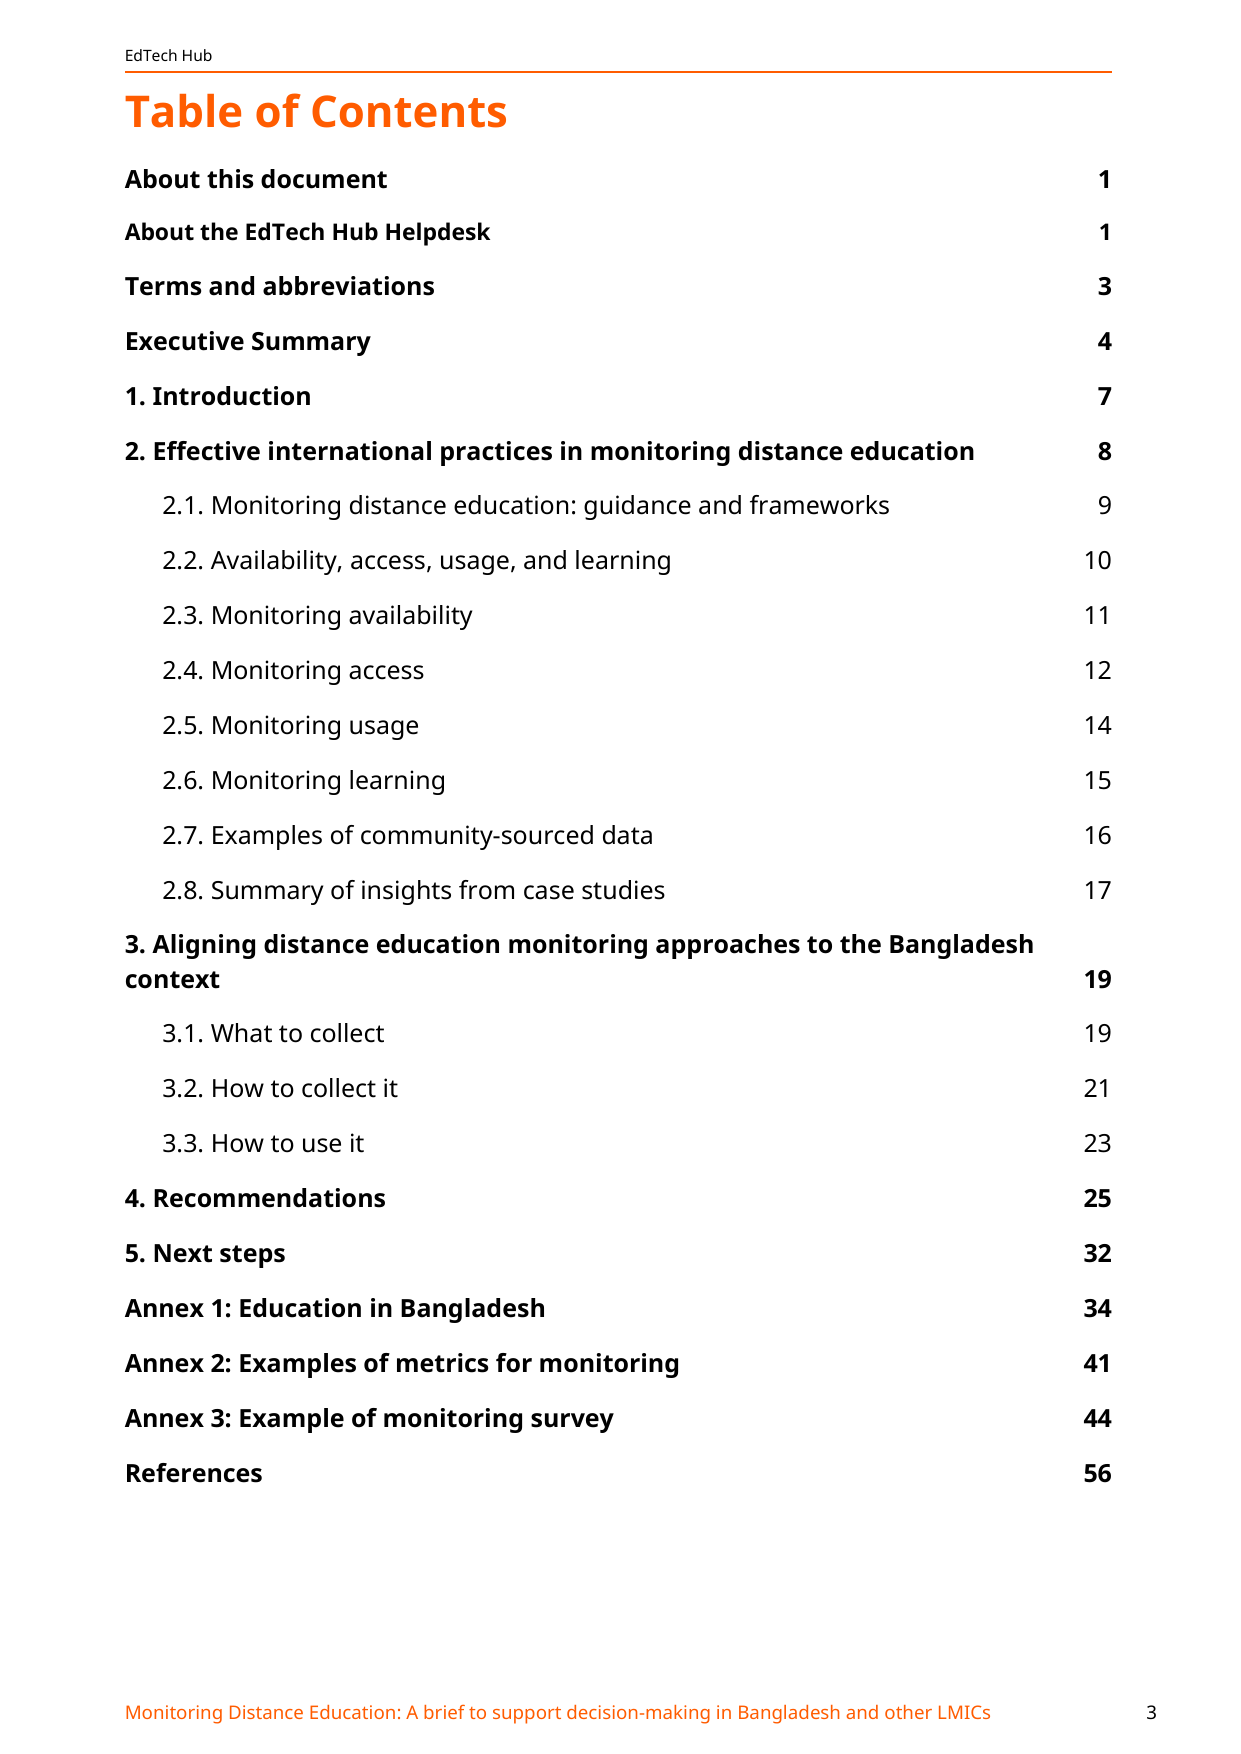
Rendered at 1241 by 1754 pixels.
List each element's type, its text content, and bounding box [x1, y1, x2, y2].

text 1. Introduction 7 [124, 378, 1112, 412]
text Terms and abbreviations 3 [124, 268, 1112, 302]
text Annex 2: Examples of metrics for monitoring 41 [124, 1346, 1112, 1379]
text 2.5. Monitoring usage 14 [162, 708, 1112, 742]
text Annex 3: Example of monitoring survey 44 [124, 1400, 1112, 1434]
text About this document 1 [124, 161, 1112, 196]
text 4. Recommendations 25 [124, 1181, 1112, 1215]
text 2.3. Monitoring availability 11 [162, 598, 1112, 632]
text About the EdTech Hub Helpdesk 1 [124, 216, 1112, 248]
text 2.2. Availability, access, usage, and learning 10 [162, 543, 1112, 577]
text 3.3. How to use it 23 [162, 1126, 1112, 1160]
text 2.1. Monitoring distance education: guidance and frameworks 9 [162, 488, 1112, 522]
text 5. Next steps 32 [124, 1236, 1112, 1270]
subtitle Table of Contents [124, 81, 1113, 141]
text 2.4. Monitoring access 12 [162, 653, 1112, 687]
text 2.6. Monitoring learning 15 [162, 762, 1112, 797]
text Annex 1: Education in Bangladesh 34 [124, 1291, 1112, 1325]
text Executive Summary 4 [124, 323, 1112, 357]
text 3.1. What to collect 19 [162, 1016, 1112, 1050]
text 2.7. Examples of community-sourced data 16 [162, 817, 1112, 851]
text References 56 [124, 1455, 1112, 1489]
text 2. Effective international practices in monitoring distance education 8 [124, 433, 1112, 467]
text 2.8. Summary of insights from case studies 17 [162, 872, 1112, 906]
text 3. Aligning distance education monitoring approaches to the Bangladesh context 19 [124, 927, 1112, 995]
text 3.2. How to collect it 21 [162, 1071, 1112, 1105]
